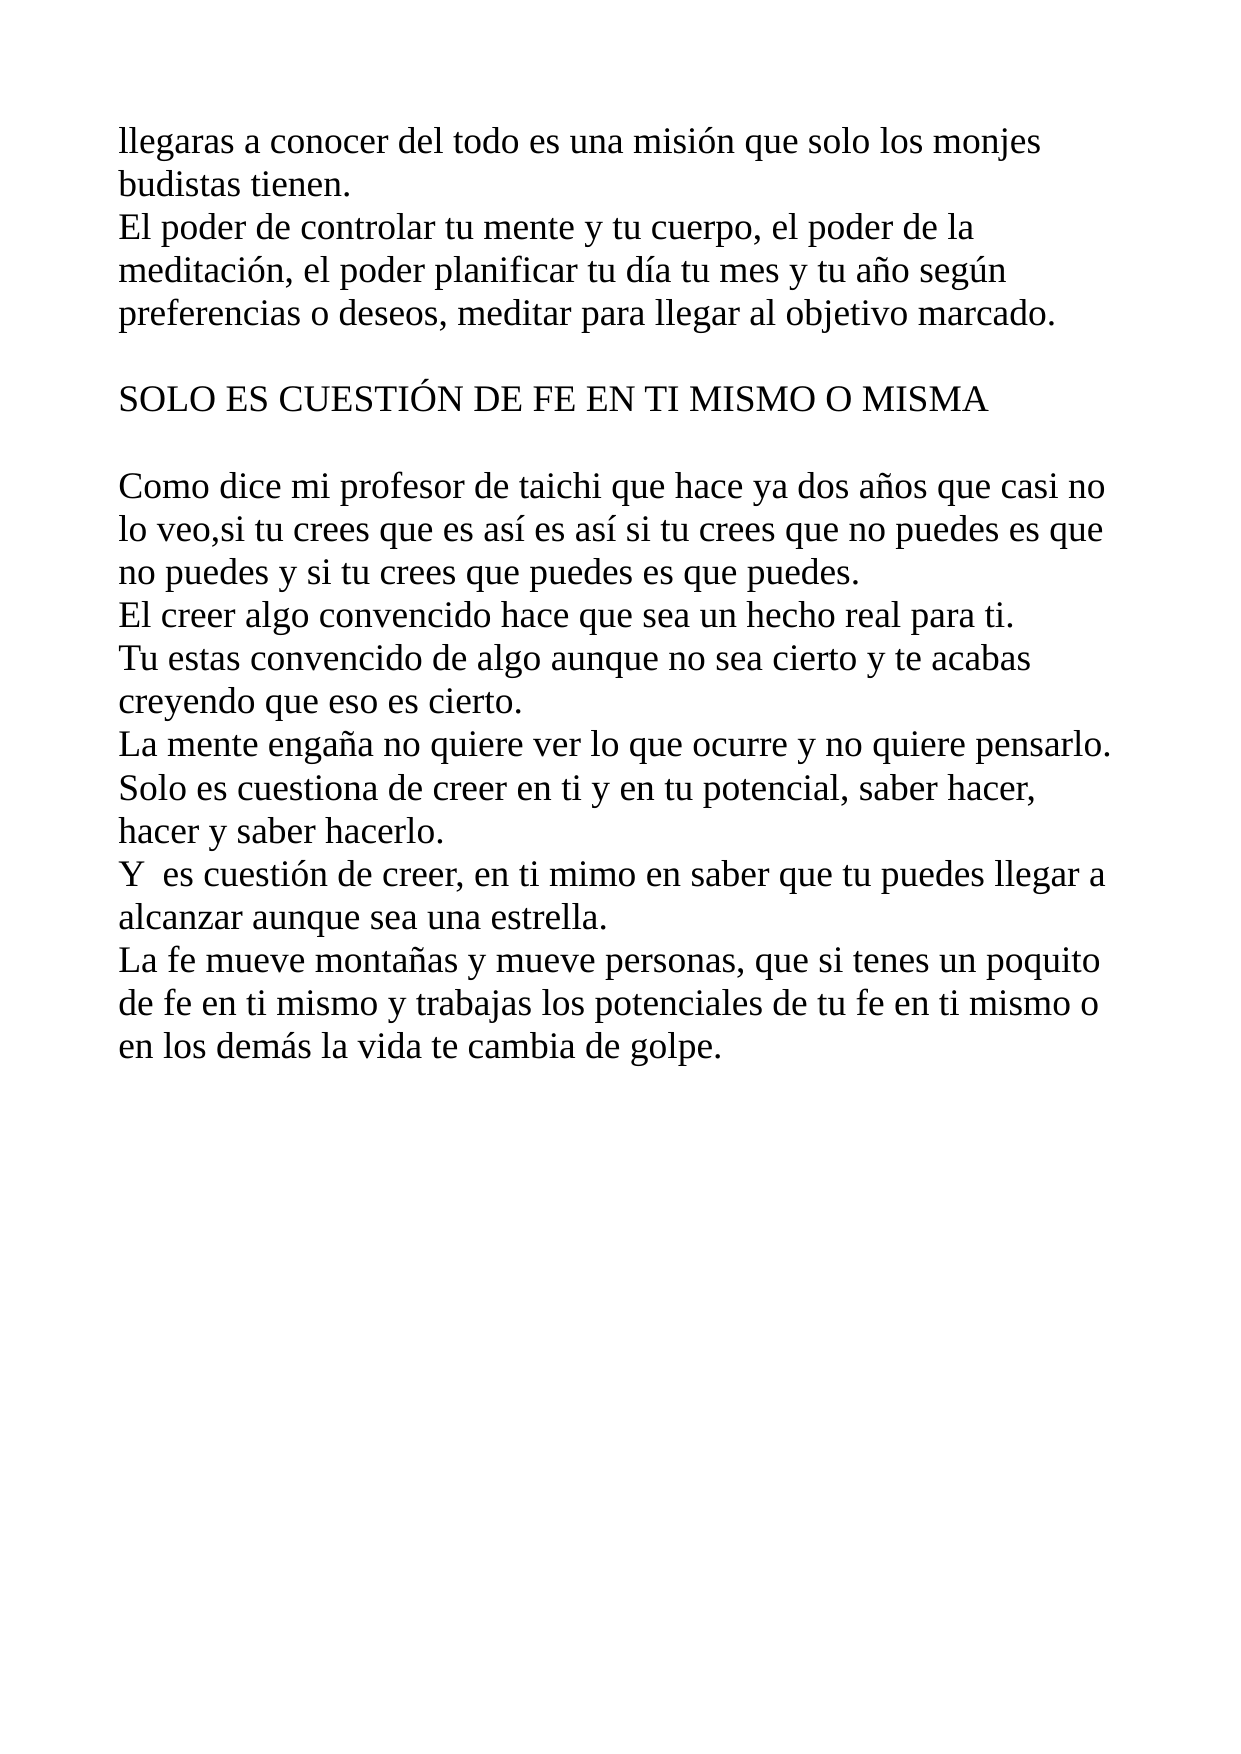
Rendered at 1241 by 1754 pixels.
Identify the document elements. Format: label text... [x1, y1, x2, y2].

text El creer algo convencido hace que sea un hecho real para ti. [118, 592, 1122, 636]
text La fe mueve montañas y mueve personas, que si tenes un poquito de fe en ti mismo y trabajas los potenciales de tu fe en ti mismo o en los demás la vida te cambia de golpe. [118, 937, 1122, 1067]
text llegaras a conocer del todo es una misión que solo los monjes budistas tienen. [118, 118, 1122, 204]
text El poder de controlar tu mente y tu cuerpo, el poder de la meditación, el poder planificar tu día tu mes y tu año según preferencias o deseos, meditar para llegar al objetivo marcado. [118, 204, 1122, 334]
text Tu estas convencido de algo aunque no sea cierto y te acabas creyendo que eso es cierto. [118, 636, 1122, 722]
text Y es cuestión de creer, en ti mimo en saber que tu puedes llegar a alcanzar aunque sea una estrella. [118, 851, 1122, 937]
text Como dice mi profesor de taichi que hace ya dos años que casi no lo veo,si tu crees que es así es así si tu crees que no puedes es que no puedes y si tu crees que puedes es que puedes. [118, 463, 1122, 592]
text Solo es cuestiona de creer en ti y en tu potencial, saber hacer, hacer y saber hacerlo. [118, 765, 1122, 851]
text La mente engaña no quiere ver lo que ocurre y no quiere pensarlo. [118, 722, 1122, 765]
text SOLO ES CUESTIÓN DE FE EN TI MISMO O MISMA [118, 377, 1122, 420]
